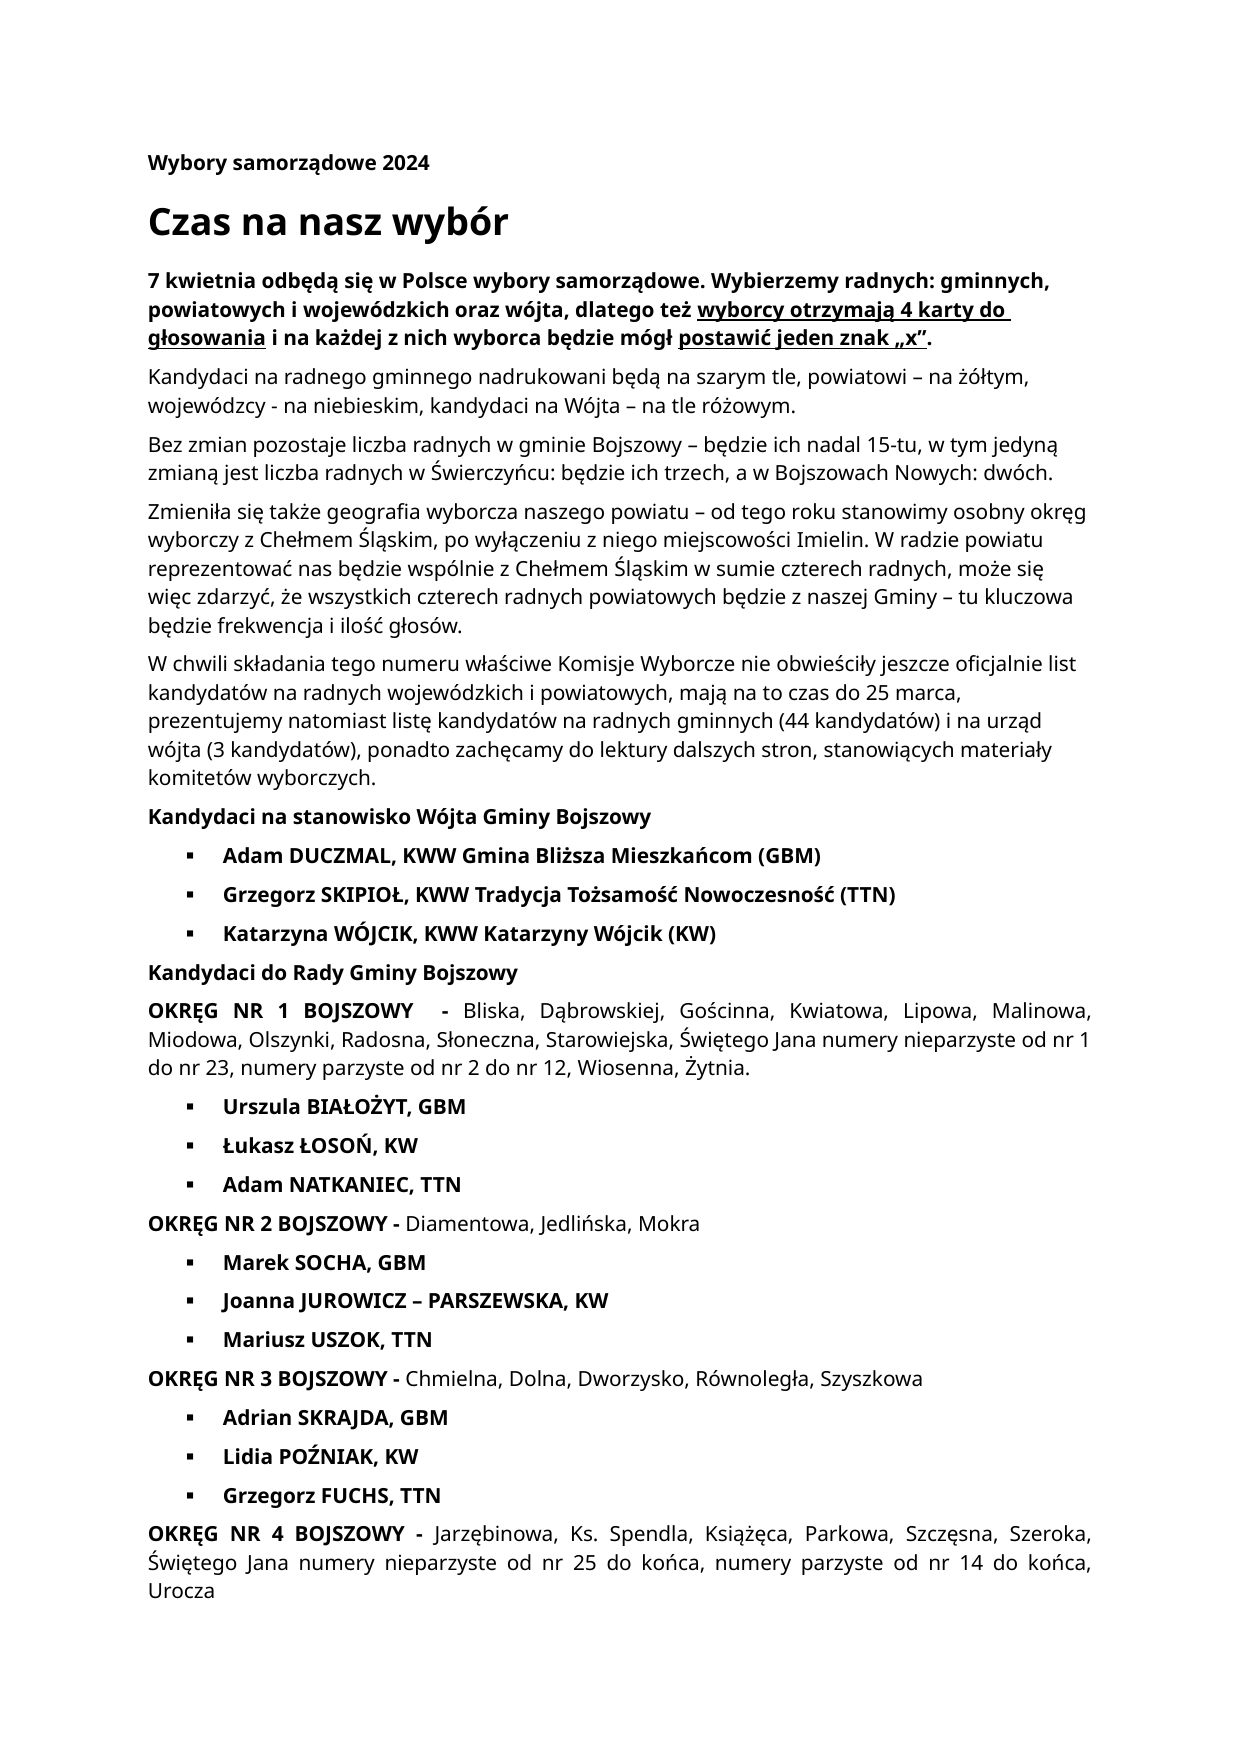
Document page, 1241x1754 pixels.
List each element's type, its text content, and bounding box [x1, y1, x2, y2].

list Adrian SKRAJDA, GBM [185, 1403, 1093, 1431]
text Kandydaci na radnego gminnego nadrukowani będą na szarym tle, powiatowi – na żółtym, wojewódzcy - na niebieskim, kandydaci na Wójta – na tle różowym. [148, 362, 1093, 419]
list Joanna JUROWICZ – PARSZEWSKA, KW [185, 1286, 1093, 1315]
text Wybory samorządowe 2024 [148, 148, 1093, 176]
list Marek SOCHA, GBM [185, 1248, 1093, 1276]
list Grzegorz FUCHS, TTN [185, 1481, 1093, 1509]
list Lidia POŹNIAK, KW [185, 1442, 1093, 1470]
text OKRĘG NR 4 BOJSZOWY - Jarzębinowa, Ks. Spendla, Książęca, Parkowa, Szczęsna, Szeroka, Świętego Jana numery nieparzyste od nr 25 do końca, numery parzyste od nr 14 do końca, Urocza [148, 1519, 1093, 1605]
text W chwili składania tego numeru właściwe Komisje Wyborcze nie obwieściły jeszcze oficjalnie list kandydatów na radnych wojewódzkich i powiatowych, mają na to czas do 25 marca, prezentujemy natomiast listę kandydatów na radnych gminnych (44 kandydatów) i na urząd wójta (3 kandydatów), ponadto zachęcamy do lektury dalszych stron, stanowiących materiały komitetów wyborczych. [148, 649, 1093, 792]
list Katarzyna WÓJCIK, KWW Katarzyny Wójcik (KW) [185, 919, 1093, 947]
list Łukasz ŁOSOŃ, KW [185, 1131, 1093, 1159]
text OKRĘG NR 3 BOJSZOWY - Chmielna, Dolna, Dworzysko, Równoległa, Szyszkowa [148, 1364, 1093, 1393]
list Adam DUCZMAL, KWW Gmina Bliższa Mieszkańcom (GBM) [185, 841, 1093, 869]
list Grzegorz SKIPIOŁ, KWW Tradycja Tożsamość Nowoczesność (TTN) [185, 880, 1093, 908]
text Kandydaci do Rady Gminy Bojszowy [148, 958, 1093, 986]
text OKRĘG NR 1 BOJSZOWY - Bliska, Dąbrowskiej, Gościnna, Kwiatowa, Lipowa, Malinowa, Miodowa, Olszynki, Radosna, Słoneczna, Starowiejska, Świętego Jana numery nieparzyste od nr 1 do nr 23, numery parzyste od nr 2 do nr 12, Wiosenna, Żytnia. [148, 996, 1093, 1082]
text OKRĘG NR 2 BOJSZOWY - Diamentowa, Jedlińska, Mokra [148, 1209, 1093, 1237]
text Bez zmian pozostaje liczba radnych w gminie Bojszowy – będzie ich nadal 15-tu, w tym jedyną zmianą jest liczba radnych w Świerczyńcu: będzie ich trzech, a w Bojszowach Nowych: dwóch. [148, 430, 1093, 487]
list Urszula BIAŁOŻYT, GBM [185, 1092, 1093, 1121]
text Kandydaci na stanowisko Wójta Gminy Bojszowy [148, 802, 1093, 831]
list Adam NATKANIEC, TTN [185, 1170, 1093, 1198]
text Czas na nasz wybór [148, 195, 1093, 246]
text Zmieniła się także geografia wyborcza naszego powiatu – od tego roku stanowimy osobny okręg wyborczy z Chełmem Śląskim, po wyłączeniu z niego miejscowości Imielin. W radzie powiatu reprezentować nas będzie wspólnie z Chełmem Śląskim w sumie czterech radnych, może się więc zdarzyć, że wszystkich czterech radnych powiatowych będzie z naszej Gminy – tu kluczowa będzie frekwencja i ilość głosów. [148, 497, 1093, 639]
text 7 kwietnia odbędą się w Polsce wybory samorządowe. Wybierzemy radnych: gminnych, powiatowych i wojewódzkich oraz wójta, dlatego też wyborcy otrzymają 4 karty do głosowania i na każdej z nich wyborca będzie mógł postawić jeden znak „x”. [148, 267, 1093, 352]
list Mariusz USZOK, TTN [185, 1325, 1093, 1354]
